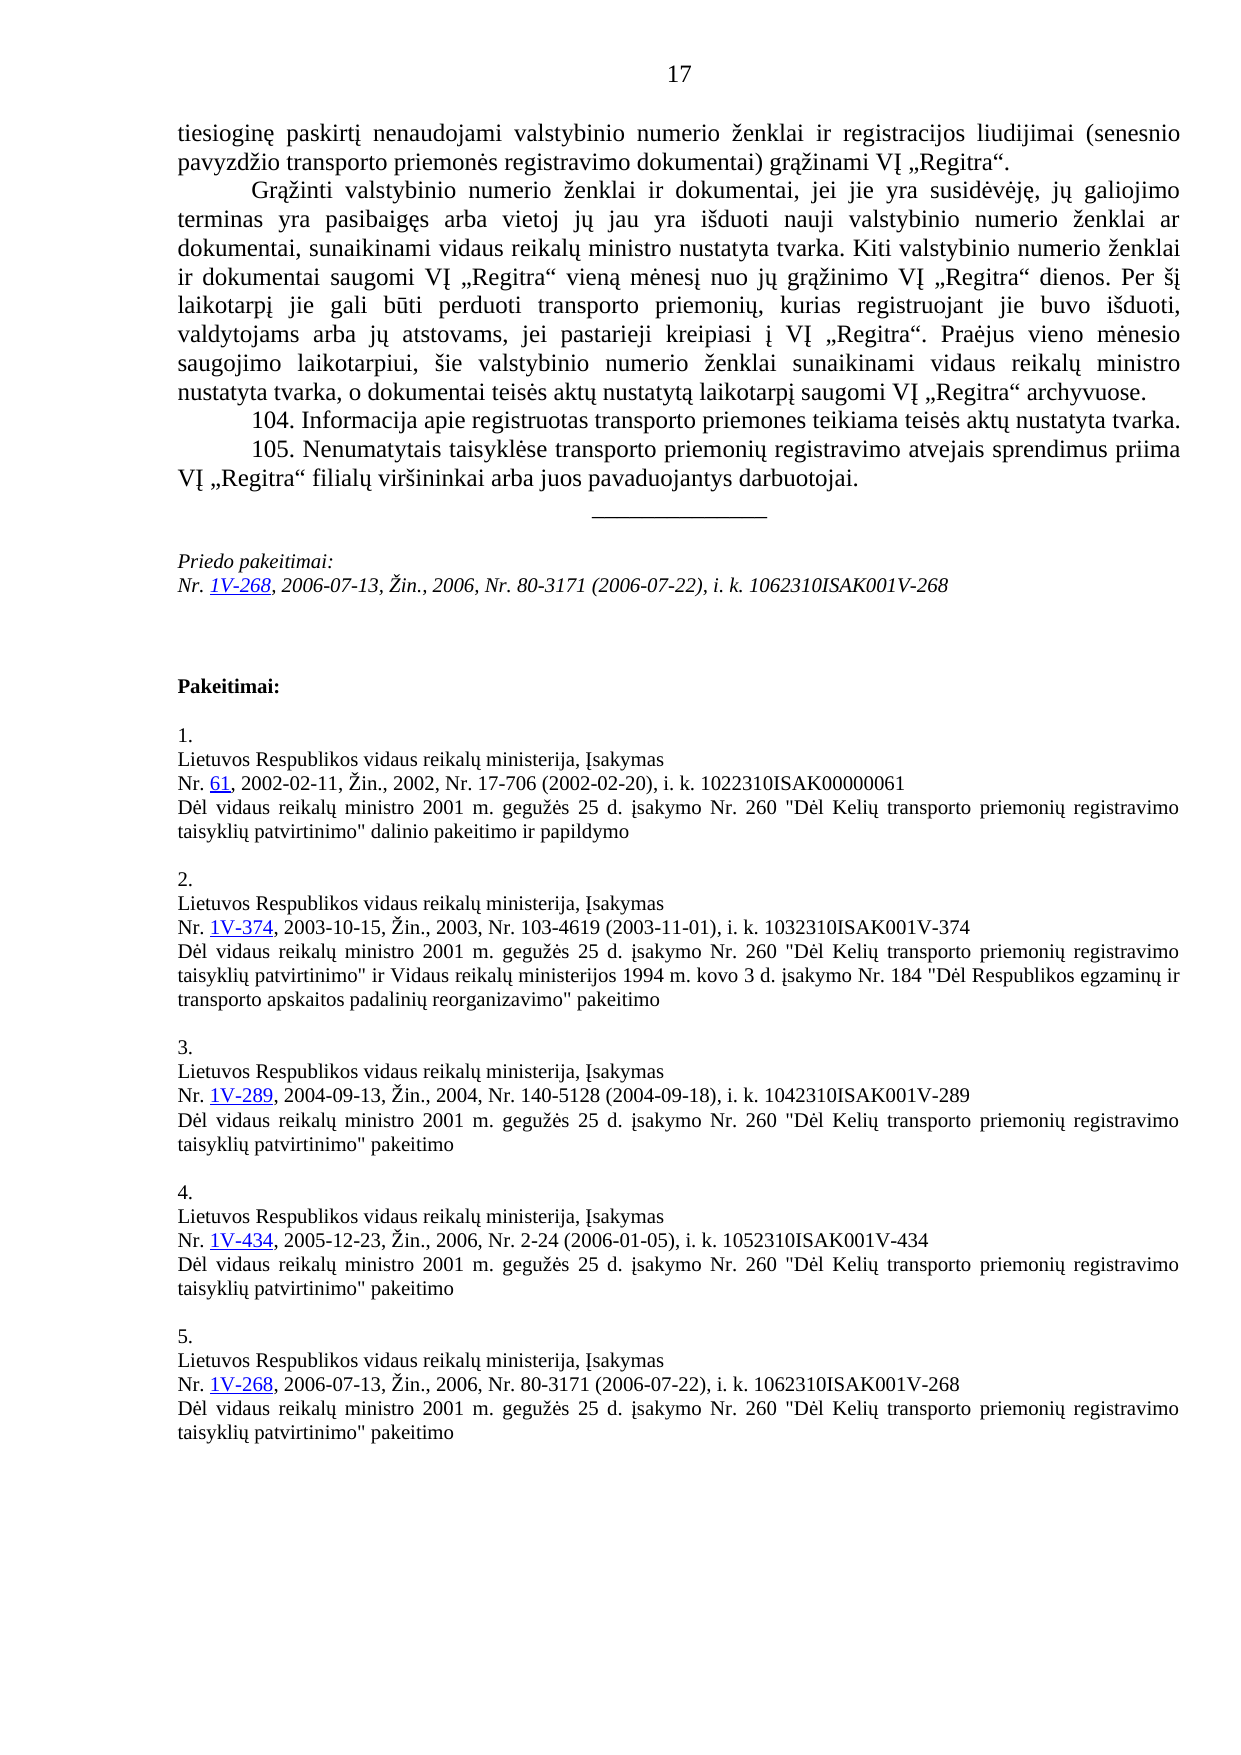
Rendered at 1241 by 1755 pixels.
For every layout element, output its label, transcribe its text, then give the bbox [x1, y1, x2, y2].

text Nr. 1V-374, 2003-10-15, Žin., 2003, Nr. 103-4619 (2003-11-01), i. k. 1032310ISAK001V-374 [177, 915, 1181, 939]
text Lietuvos Respublikos vidaus reikalų ministerija, Įsakymas [177, 1348, 1181, 1372]
text Pakeitimai: [177, 674, 1181, 698]
text Nr. 1V-289, 2004-09-13, Žin., 2004, Nr. 140-5128 (2004-09-18), i. k. 1042310ISAK001V-289 [177, 1083, 1181, 1107]
text Dėl vidaus reikalų ministro 2001 m. gegužės 25 d. įsakymo Nr. 260 "Dėl Kelių transporto priemonių registravimo taisyklių patvirtinimo" ir Vidaus reikalų ministerijos 1994 m. kovo 3 d. įsakymo Nr. 184 "Dėl Respublikos egzaminų ir transporto apskaitos padalinių reorganizavimo" pakeitimo [177, 939, 1181, 1011]
text Lietuvos Respublikos vidaus reikalų ministerija, Įsakymas [177, 747, 1181, 771]
text 2. [177, 867, 1181, 891]
text Dėl vidaus reikalų ministro 2001 m. gegužės 25 d. įsakymo Nr. 260 "Dėl Kelių transporto priemonių registravimo taisyklių patvirtinimo" pakeitimo [177, 1252, 1181, 1300]
text Nr. 1V-268, 2006-07-13, Žin., 2006, Nr. 80-3171 (2006-07-22), i. k. 1062310ISAK001V-268 [177, 573, 1181, 597]
text Priedo pakeitimai: [177, 549, 1181, 573]
text Nr. 61, 2002-02-11, Žin., 2002, Nr. 17-706 (2002-02-20), i. k. 1022310ISAK00000061 [177, 771, 1181, 795]
text 104. Informacija apie registruotas transporto priemones teikiama teisės aktų nustatyta tvarka. [177, 406, 1181, 434]
text 1. [177, 722, 1181, 747]
text Nr. 1V-434, 2005-12-23, Žin., 2006, Nr. 2-24 (2006-01-05), i. k. 1052310ISAK001V-434 [177, 1228, 1181, 1252]
text Dėl vidaus reikalų ministro 2001 m. gegužės 25 d. įsakymo Nr. 260 "Dėl Kelių transporto priemonių registravimo taisyklių patvirtinimo" pakeitimo [177, 1396, 1181, 1444]
text 105. Nenumatytais taisyklėse transporto priemonių registravimo atvejais sprendimus priima VĮ „Regitra“ filialų viršininkai arba juos pavaduojantys darbuotojai. [177, 434, 1181, 492]
text 4. [177, 1180, 1181, 1204]
text ______________ [177, 492, 1181, 521]
text 5. [177, 1324, 1181, 1348]
text Nr. 1V-268, 2006-07-13, Žin., 2006, Nr. 80-3171 (2006-07-22), i. k. 1062310ISAK001V-268 [177, 1372, 1181, 1396]
text Lietuvos Respublikos vidaus reikalų ministerija, Įsakymas [177, 891, 1181, 915]
text 3. [177, 1035, 1181, 1059]
text tiesioginę paskirtį nenaudojami valstybinio numerio ženklai ir registracijos liudijimai (senesnio pavyzdžio transporto priemonės registravimo dokumentai) grąžinami VĮ „Regitra“. [177, 118, 1181, 176]
text Lietuvos Respublikos vidaus reikalų ministerija, Įsakymas [177, 1059, 1181, 1083]
text Dėl vidaus reikalų ministro 2001 m. gegužės 25 d. įsakymo Nr. 260 "Dėl Kelių transporto priemonių registravimo taisyklių patvirtinimo" pakeitimo [177, 1107, 1181, 1156]
text Lietuvos Respublikos vidaus reikalų ministerija, Įsakymas [177, 1204, 1181, 1228]
text Dėl vidaus reikalų ministro 2001 m. gegužės 25 d. įsakymo Nr. 260 "Dėl Kelių transporto priemonių registravimo taisyklių patvirtinimo" dalinio pakeitimo ir papildymo [177, 795, 1181, 843]
text Grąžinti valstybinio numerio ženklai ir dokumentai, jei jie yra susidėvėję, jų galiojimo terminas yra pasibaigęs arba vietoj jų jau yra išduoti nauji valstybinio numerio ženklai ar dokumentai, sunaikinami vidaus reikalų ministro nustatyta tvarka. Kiti valstybinio numerio ženklai ir dokumentai saugomi VĮ „Regitra“ vieną mėnesį nuo jų grąžinimo VĮ „Regitra“ dienos. Per šį laikotarpį jie gali būti perduoti transporto priemonių, kurias registruojant jie buvo išduoti, valdytojams arba jų atstovams, jei pastarieji kreipiasi į VĮ „Regitra“. Praėjus vieno mėnesio saugojimo laikotarpiui, šie valstybinio numerio ženklai sunaikinami vidaus reikalų ministro nustatyta tvarka, o dokumentai teisės aktų nustatytą laikotarpį saugomi VĮ „Regitra“ archyvuose. [177, 176, 1181, 406]
